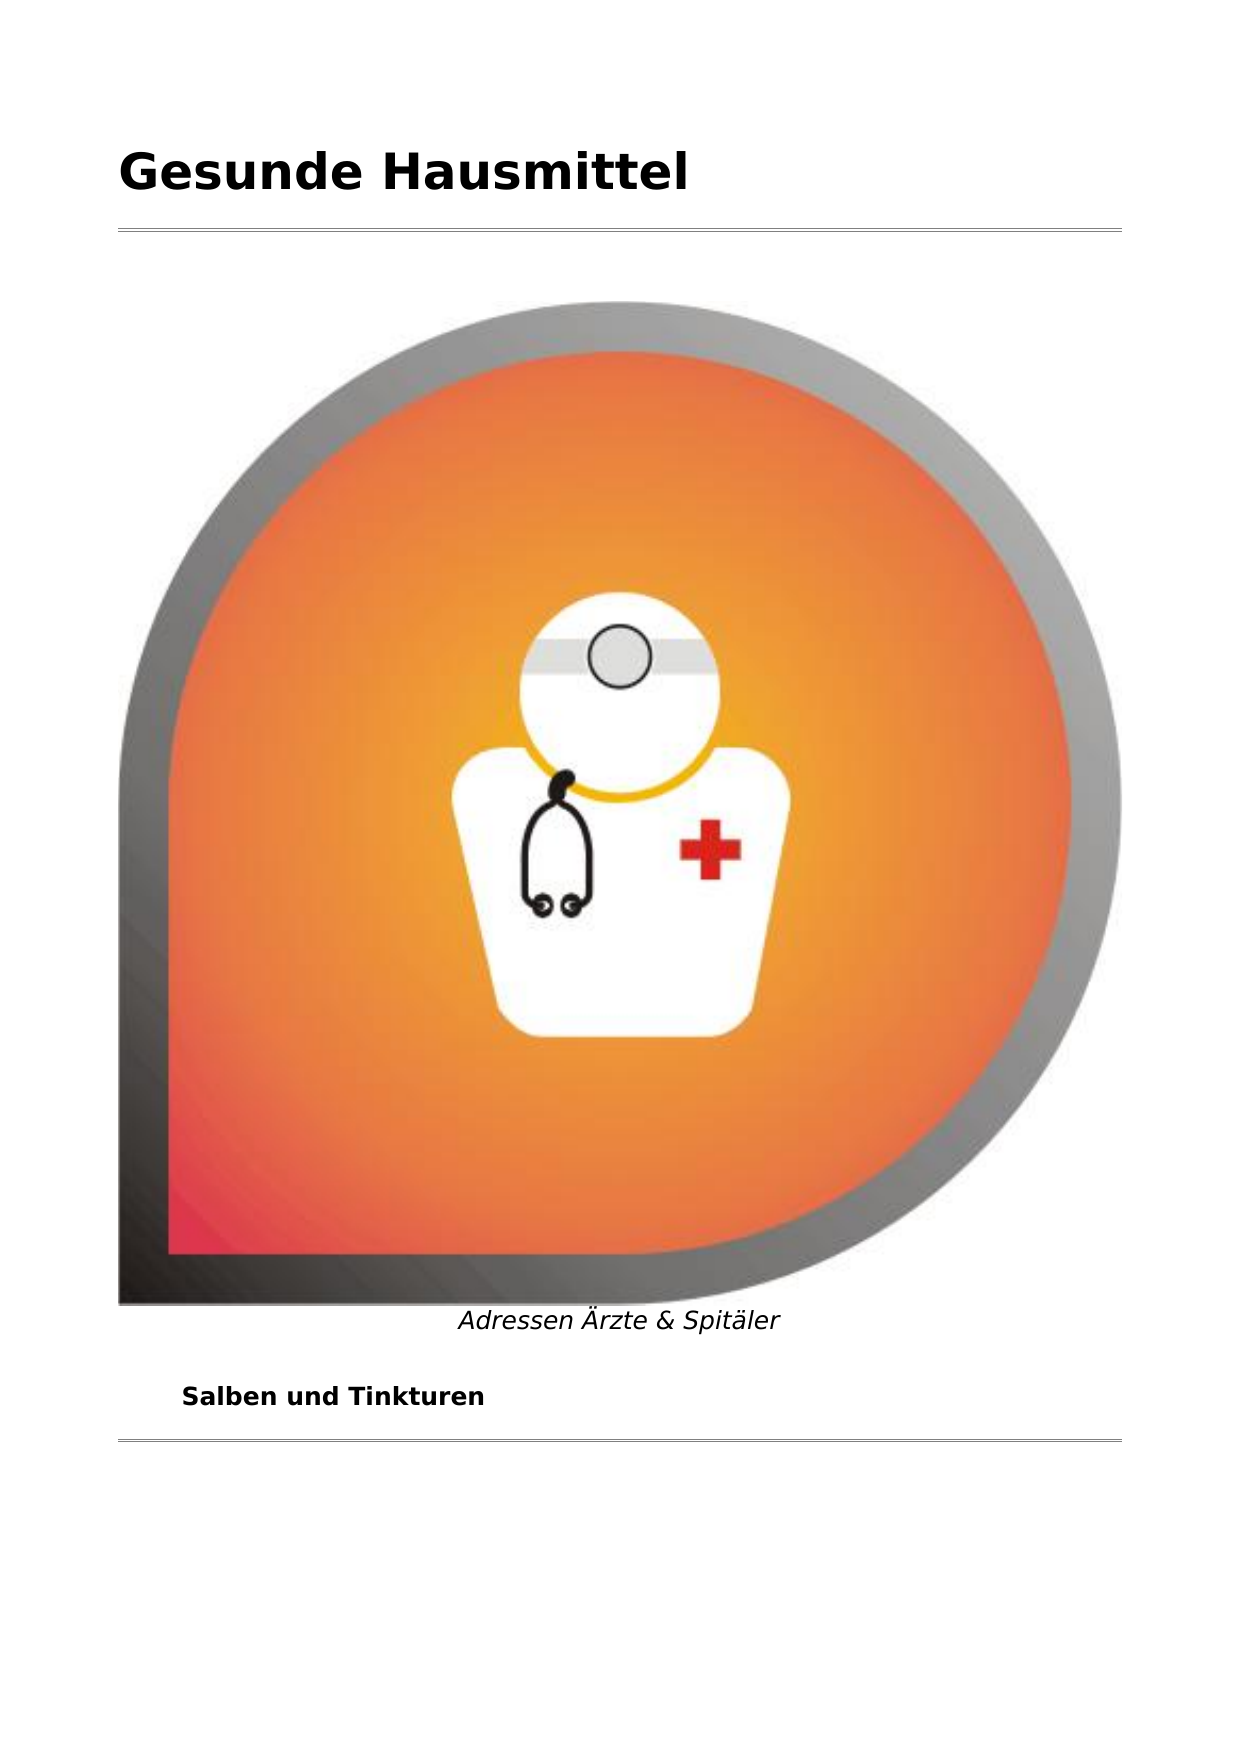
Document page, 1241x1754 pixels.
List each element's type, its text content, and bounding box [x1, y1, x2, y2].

text Salben und Tinkturen [118, 1383, 1122, 1412]
text Adressen Ärzte & Spitäler [118, 1306, 1122, 1335]
subtitle Gesunde Hausmittel [118, 143, 1122, 201]
picture [118, 301, 1123, 1306]
